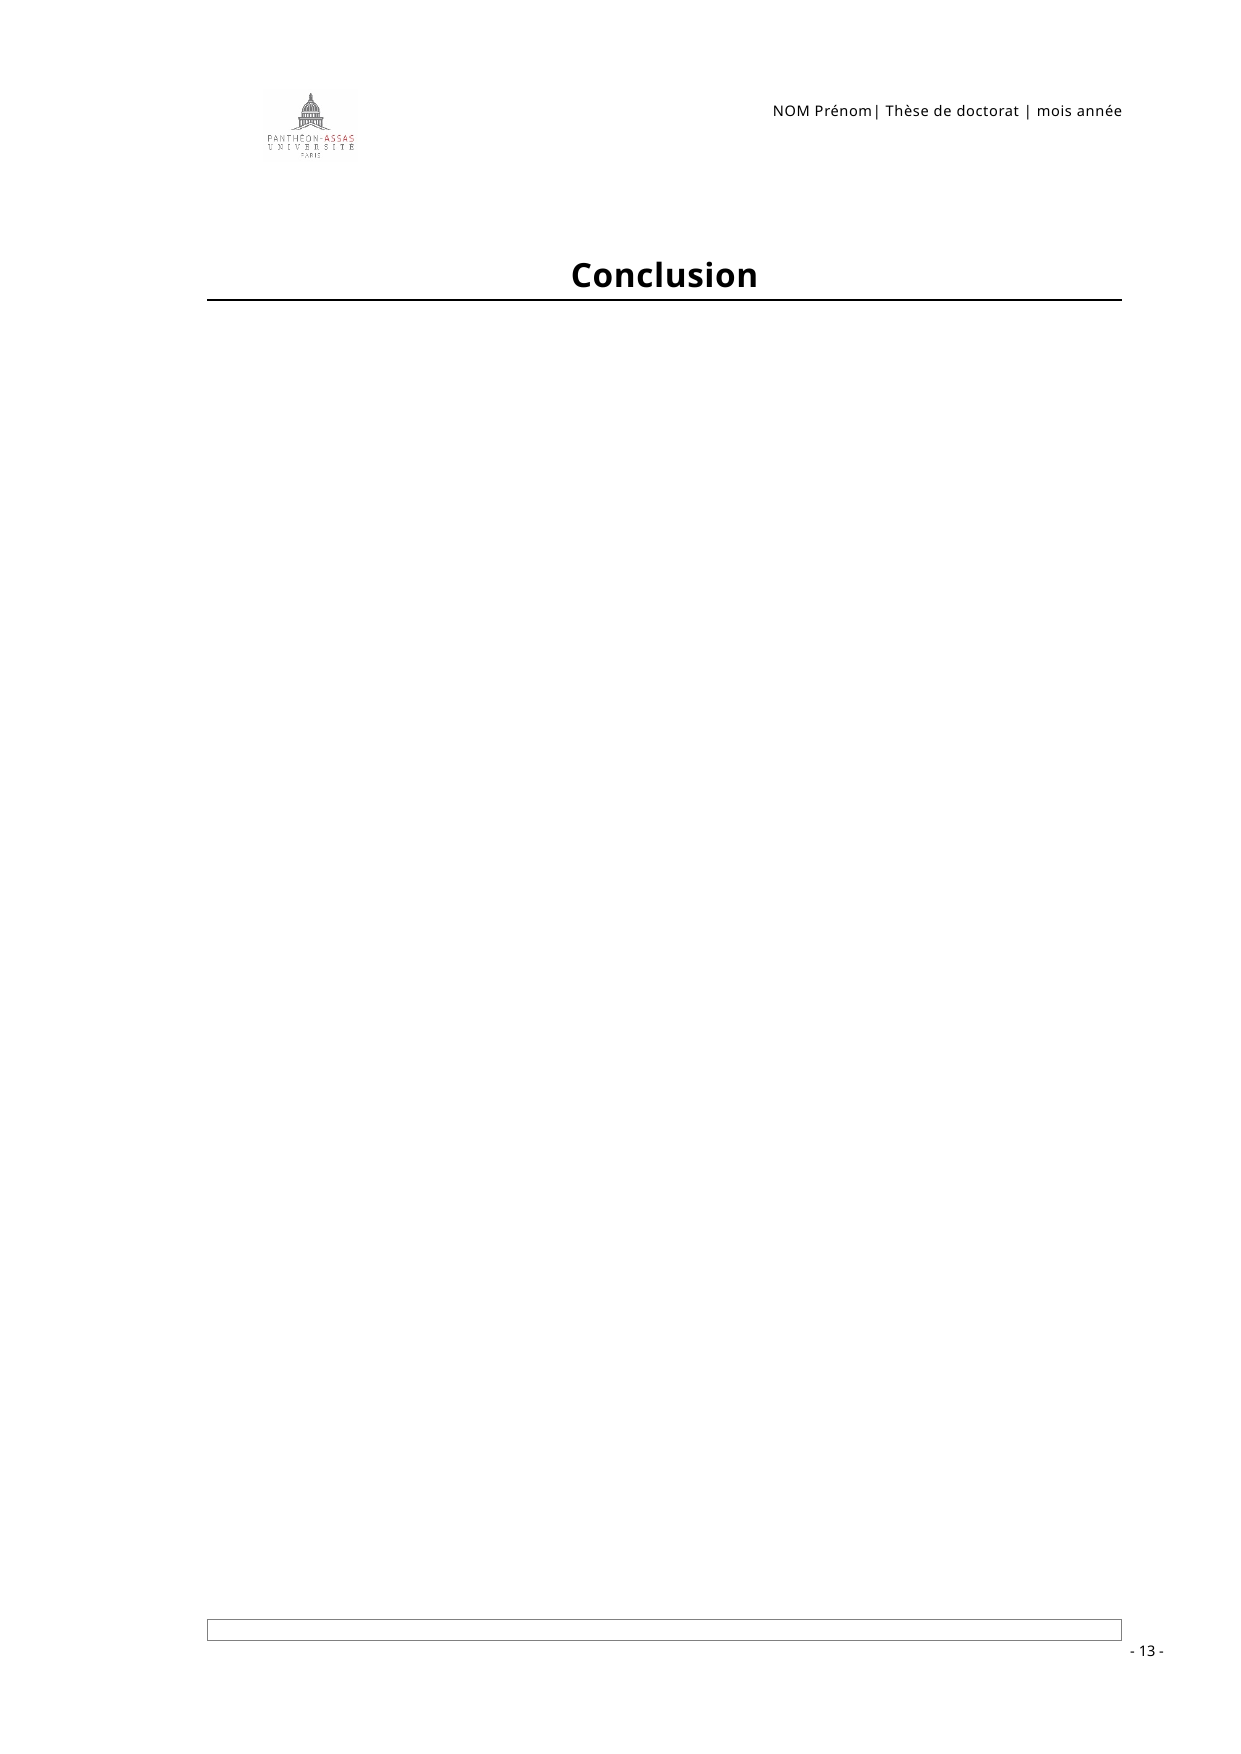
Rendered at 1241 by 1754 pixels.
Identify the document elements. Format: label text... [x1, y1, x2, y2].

subtitle Conclusion [207, 251, 1122, 299]
